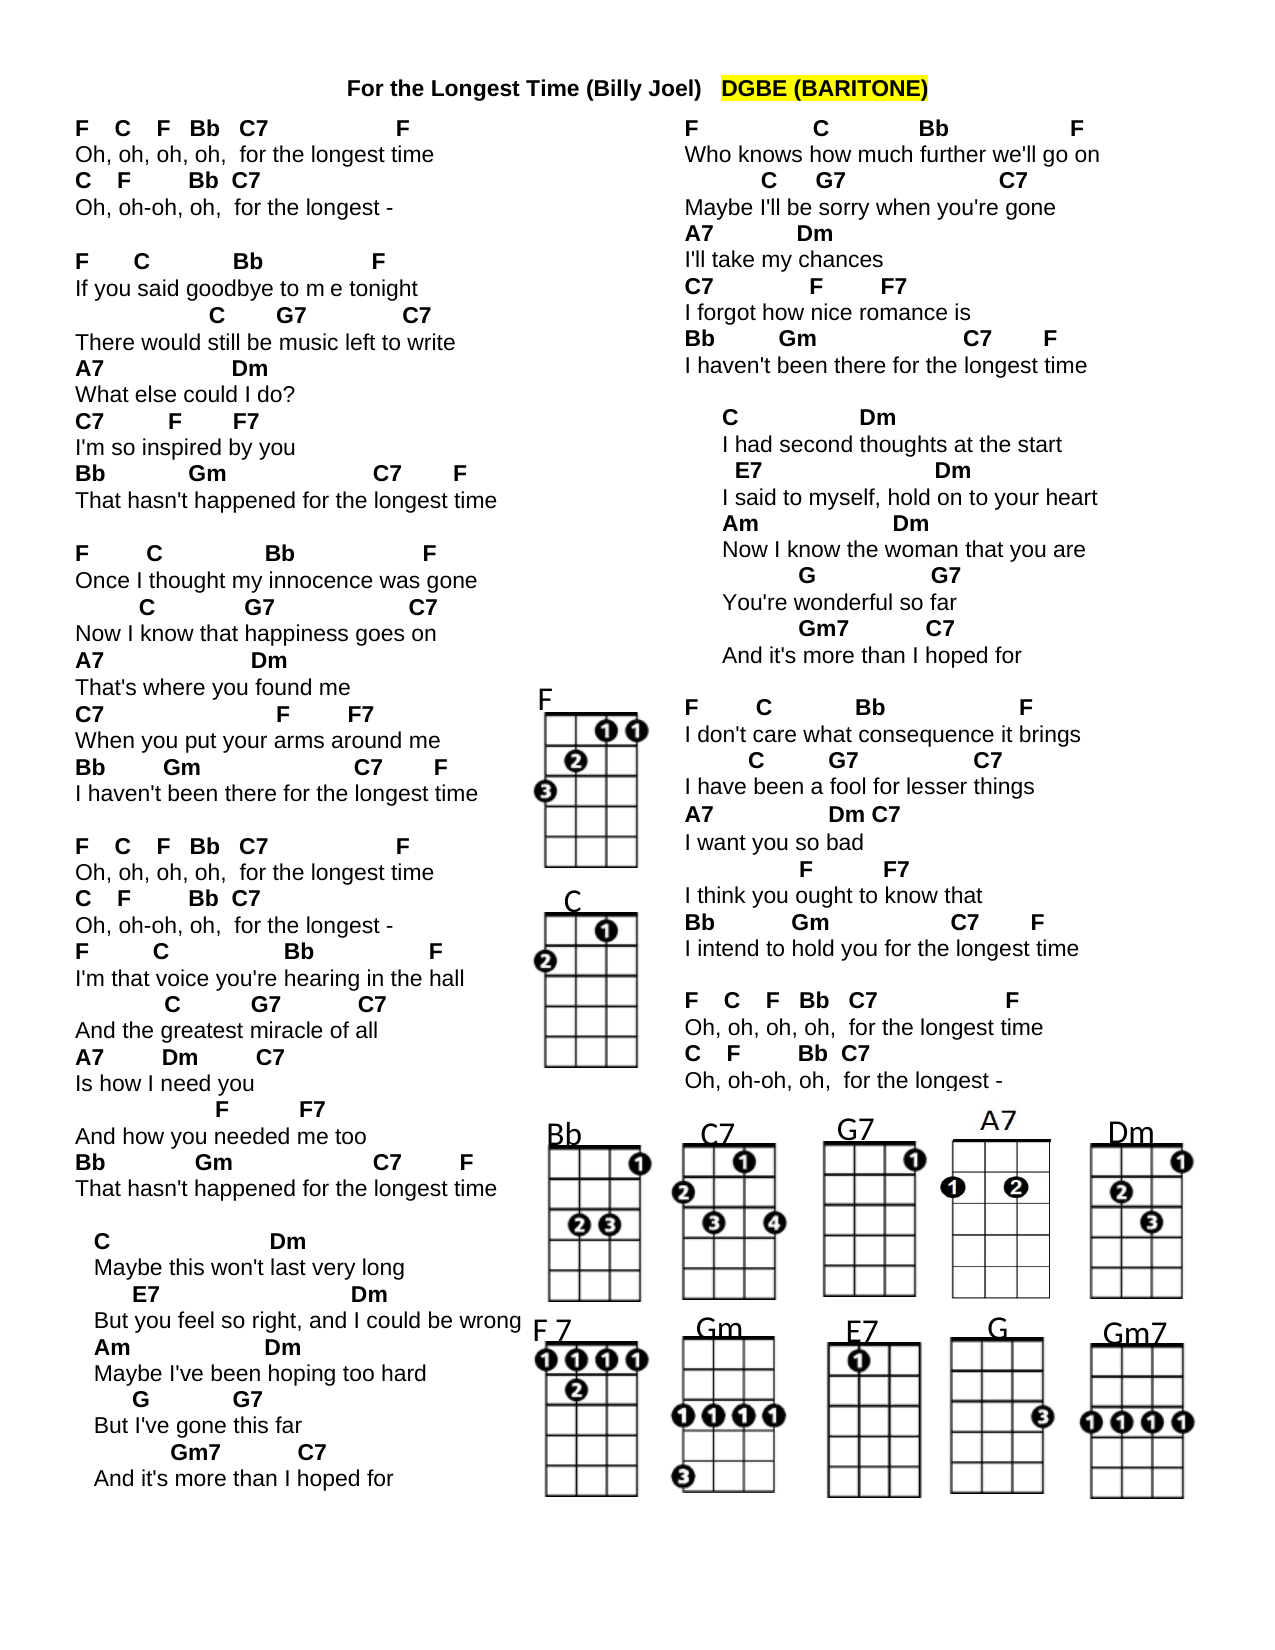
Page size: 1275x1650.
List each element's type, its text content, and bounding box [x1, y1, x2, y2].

text C G7 C7 [684, 747, 1200, 773]
text A7 Dm C7 [684, 800, 1200, 828]
text I think you ought to know that [684, 882, 1200, 908]
text And the greatest miracle of all [75, 1017, 530, 1043]
text A7 Dm [75, 355, 591, 381]
text Bb Gm C7 F [75, 1149, 534, 1175]
text A7 Dm C7 [75, 1043, 591, 1070]
text I have been a fool for lesser things [684, 773, 1200, 800]
text But you feel so right, and I could be wrong [94, 1307, 591, 1333]
text I don't care what consequence it brings [684, 721, 1200, 747]
text Bb Gm C7 F [684, 325, 1200, 352]
text C Dm [94, 1228, 534, 1254]
text Gm7 C7 [94, 1439, 531, 1465]
text E7 Dm [722, 457, 1200, 483]
text For the Longest Time (Billy Joel) DGBE (BARITONE) [75, 75, 1200, 101]
text C F Bb C7 [75, 167, 591, 193]
text I intend to hold you for the longest time [684, 935, 1200, 961]
text C G7 C7 [75, 991, 530, 1017]
text Now I know the woman that you are [722, 536, 1200, 562]
text C Dm [722, 404, 1200, 431]
text Oh, oh, oh, oh, for the longest time [75, 141, 591, 167]
text I haven't been there for the longest time [75, 780, 530, 806]
text C G7 C7 [75, 594, 591, 620]
text Is how I need you [75, 1070, 591, 1096]
text If you said goodbye to m e tonight [75, 274, 591, 302]
text You're wonderful so far [722, 589, 1200, 615]
text I forgot how nice romance is [684, 299, 1200, 325]
text C G7 C7 [684, 167, 1200, 193]
text F C Bb F [75, 248, 591, 274]
text C7 F F7 [75, 701, 591, 727]
text Maybe this won't last very long [94, 1254, 534, 1281]
text Oh, oh-oh, oh, for the longest - [684, 1067, 1200, 1093]
text I'm that voice you're hearing in the hall [75, 964, 530, 991]
text And how you needed me too [75, 1123, 566, 1149]
text I had second thoughts at the start [722, 431, 1200, 457]
text What else could I do? [75, 381, 591, 408]
text Oh, oh, oh, oh, for the longest time [75, 859, 591, 885]
text Oh, oh-oh, oh, for the longest - [75, 912, 530, 938]
text Who knows how much further we'll go on [684, 141, 1200, 167]
text And it's more than I hoped for [722, 642, 1200, 668]
text Gm7 C7 [722, 615, 1200, 642]
text F C F Bb C7 F [75, 114, 591, 141]
text I want you so bad [684, 828, 1200, 856]
text C7 F F7 [75, 408, 591, 434]
text [562, 1333, 591, 1341]
text C7 F F7 [684, 273, 1200, 299]
text F C F Bb C7 F [684, 987, 1200, 1014]
text I'm so inspired by you [75, 434, 591, 460]
text Now I know that happiness goes on [75, 620, 591, 647]
text I said to myself, hold on to your heart [722, 483, 1200, 510]
text Maybe I've been hoping too hard [94, 1360, 531, 1386]
text F F7 [684, 856, 1200, 882]
text [537, 1333, 562, 1341]
text A7 Dm [75, 647, 591, 673]
text F C Bb F [75, 938, 530, 964]
text F C F Bb C7 F [75, 833, 530, 859]
text Bb Gm C7 F [684, 908, 1200, 935]
text G G7 [94, 1386, 531, 1412]
text And it's more than I hoped for [94, 1465, 531, 1492]
text That hasn't happened for the longest time [75, 487, 591, 513]
text Am Dm [722, 510, 1200, 536]
text I haven't been there for the longest time [684, 352, 1200, 378]
text F F7 [75, 1096, 591, 1123]
text G G7 [722, 562, 1200, 589]
text A7 Dm [684, 220, 1200, 246]
text Am Dm [94, 1333, 534, 1360]
text That hasn't happened for the longest time [75, 1175, 534, 1202]
text C F Bb C7 [75, 885, 591, 912]
text That's where you found me [75, 673, 591, 701]
text F C Bb F [684, 114, 1200, 141]
text Maybe I'll be sorry when you're gone [684, 193, 1200, 220]
text When you put your arms around me [75, 727, 530, 754]
text F C Bb F [684, 694, 1200, 721]
text Once I thought my innocence was gone [75, 566, 591, 594]
text E7 Dm [94, 1281, 591, 1307]
text C G7 C7 [75, 302, 591, 329]
text C F Bb C7 [684, 1040, 1200, 1067]
text I'll take my chances [684, 246, 1200, 273]
text But I've gone this far [94, 1412, 531, 1439]
text There would still be music left to write [75, 329, 591, 355]
text Bb Gm C7 F [75, 754, 530, 780]
text Oh, oh-oh, oh, for the longest - [75, 193, 591, 222]
text Bb Gm C7 F [75, 460, 591, 487]
text F C Bb F [75, 539, 591, 566]
text Oh, oh, oh, oh, for the longest time [684, 1014, 1200, 1040]
